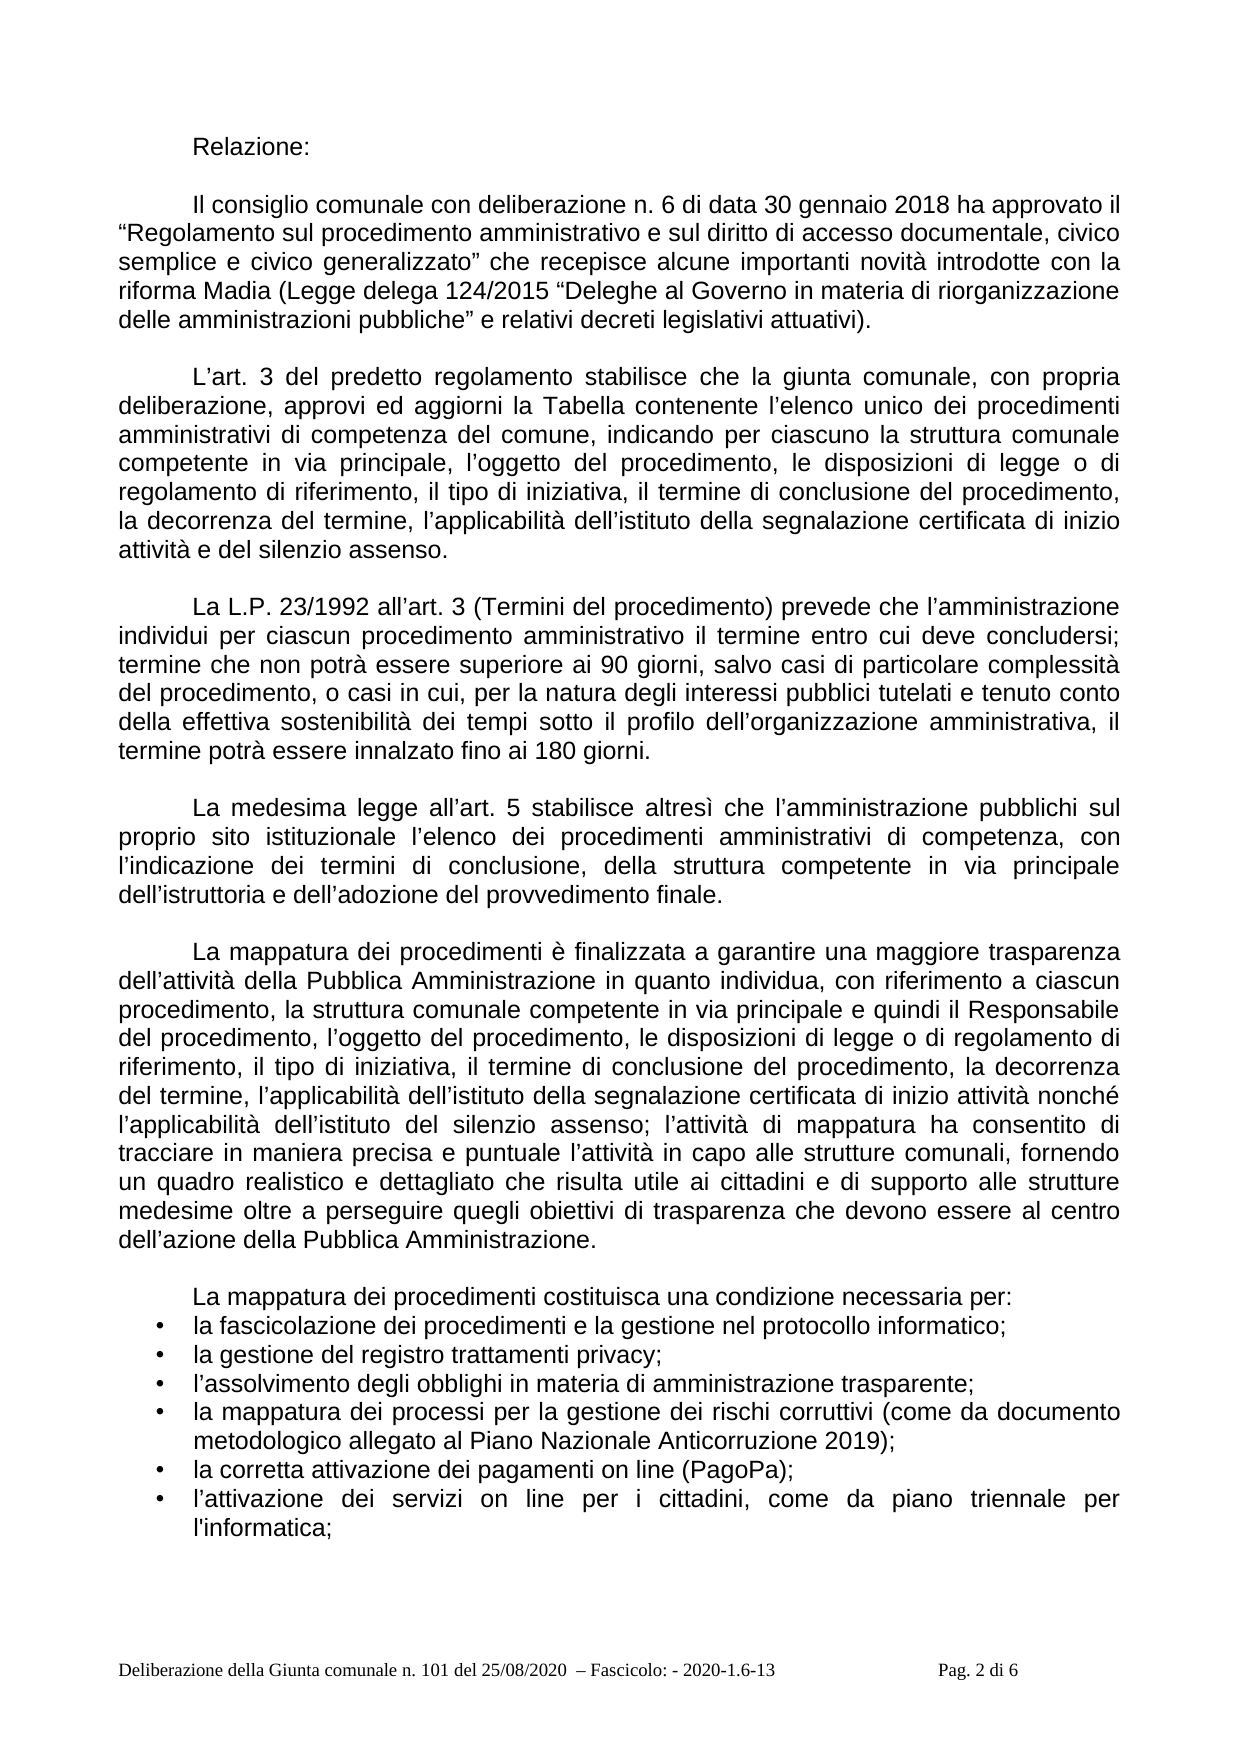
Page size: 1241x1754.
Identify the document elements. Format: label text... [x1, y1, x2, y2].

list la gestione del registro trattamenti privacy; [156, 1340, 1122, 1368]
list l’attivazione dei servizi on line per i cittadini, come da piano triennale per l'informatica; [156, 1484, 1122, 1541]
text La L.P. 23/1992 all’art. 3 (Termini del procedimento) prevede che l’amministrazione individui per ciascun procedimento amministrativo il termine entro cui deve concludersi; termine che non potrà essere superiore ai 90 giorni, salvo casi di particolare complessità del procedimento, o casi in cui, per la natura degli interessi pubblici tutelati e tenuto conto della effettiva sostenibilità dei tempi sotto il profilo dell’organizzazione amministrativa, il termine potrà essere innalzato fino ai 180 giorni. [118, 592, 1122, 764]
text La mappatura dei procedimenti costituisca una condizione necessaria per: [118, 1282, 1122, 1311]
list l’assolvimento degli obblighi in materia di amministrazione trasparente; [156, 1368, 1122, 1397]
list la fascicolazione dei procedimenti e la gestione nel protocollo informatico; [156, 1311, 1122, 1340]
text L’art. 3 del predetto regolamento stabilisce che la giunta comunale, con propria deliberazione, approvi ed aggiorni la Tabella contenente l’elenco unico dei procedimenti amministrativi di competenza del comune, indicando per ciascuno la struttura comunale competente in via principale, l’oggetto del procedimento, le disposizioni di legge o di regolamento di riferimento, il tipo di iniziativa, il termine di conclusione del procedimento, la decorrenza del termine, l’applicabilità dell’istituto della segnalazione certificata di inizio attività e del silenzio assenso. [118, 362, 1122, 563]
text Relazione: [118, 132, 1122, 161]
text La medesima legge all’art. 5 stabilisce altresì che l’amministrazione pubblichi sul proprio sito istituzionale l’elenco dei procedimenti amministrativi di competenza, con l’indicazione dei termini di conclusione, della struttura competente in via principale dell’istruttoria e dell’adozione del provvedimento finale. [118, 793, 1122, 908]
list la mappatura dei processi per la gestione dei rischi corruttivi (come da documento metodologico allegato al Piano Nazionale Anticorruzione 2019); [156, 1397, 1122, 1455]
text La mappatura dei procedimenti è finalizzata a garantire una maggiore trasparenza dell’attività della Pubblica Amministrazione in quanto individua, con riferimento a ciascun procedimento, la struttura comunale competente in via principale e quindi il Responsabile del procedimento, l’oggetto del procedimento, le disposizioni di legge o di regolamento di riferimento, il tipo di iniziativa, il termine di conclusione del procedimento, la decorrenza del termine, l’applicabilità dell’istituto della segnalazione certificata di inizio attività nonché l’applicabilità dell’istituto del silenzio assenso; l’attività di mappatura ha consentito di tracciare in maniera precisa e puntuale l’attività in capo alle strutture comunali, fornendo un quadro realistico e dettagliato che risulta utile ai cittadini e di supporto alle strutture medesime oltre a perseguire quegli obiettivi di trasparenza che devono essere al centro dell’azione della Pubblica Amministrazione. [118, 937, 1122, 1253]
text Il consiglio comunale con deliberazione n. 6 di data 30 gennaio 2018 ha approvato il “Regolamento sul procedimento amministrativo e sul diritto di accesso documentale, civico semplice e civico generalizzato” che recepisce alcune importanti novità introdotte con la riforma Madia (Legge delega 124/2015 “Deleghe al Governo in materia di riorganizzazione delle amministrazioni pubbliche” e relativi decreti legislativi attuativi). [118, 189, 1122, 333]
list la corretta attivazione dei pagamenti on line (PagoPa); [156, 1455, 1122, 1484]
